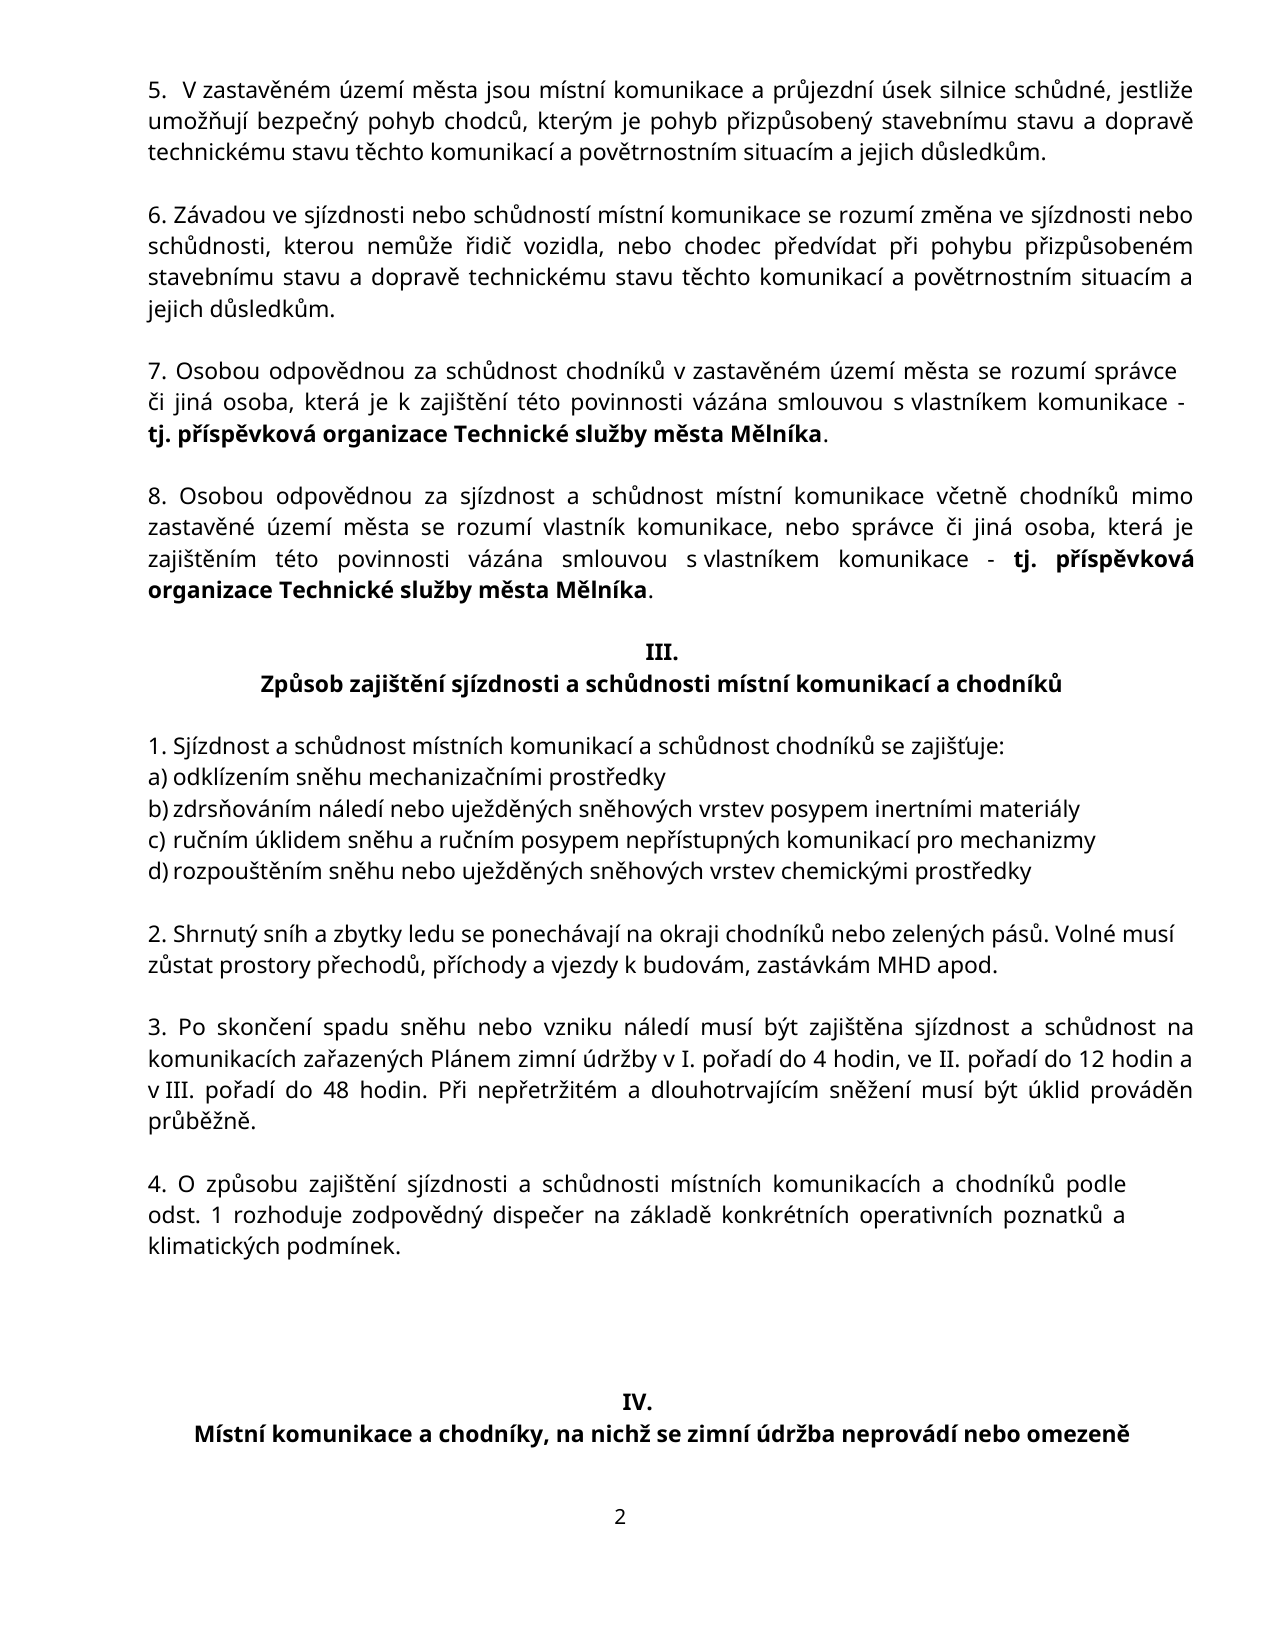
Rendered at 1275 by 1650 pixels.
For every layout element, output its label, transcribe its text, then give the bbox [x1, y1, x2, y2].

text 6. Závadou ve sjízdnosti nebo schůdností místní komunikace se rozumí změna ve sjízdnosti nebo schůdnosti, kterou nemůže řidič vozidla, nebo chodec předvídat při pohybu přizpůsobeném stavebnímu stavu a dopravě technickému stavu těchto komunikací a povětrnostním situacím a jejich důsledkům. [148, 199, 1195, 324]
text Místní komunikace a chodníky, na nichž se zimní údržba neprovádí nebo omezeně [148, 1417, 1176, 1449]
text 1. Sjízdnost a schůdnost místních komunikací a schůdnost chodníků se zajišťuje: [148, 730, 1176, 761]
list ručním úklidem sněhu a ručním posypem nepřístupných komunikací pro mechanizmy [148, 824, 1176, 855]
list odklízením sněhu mechanizačními prostředky [148, 761, 1176, 792]
list zdrsňováním náledí nebo uježděných sněhových vrstev posypem inertními materiály [148, 792, 1176, 824]
text Způsob zajištění sjízdnosti a schůdnosti místní komunikací a chodníků [148, 667, 1176, 699]
text 7. Osobou odpovědnou za schůdnost chodníků v zastavěném území města se rozumí správce či jiná osoba, která je k zajištění této povinnosti vázána smlouvou s vlastníkem komunikace - tj. příspěvková organizace Technické služby města Mělníka. [148, 355, 1195, 449]
text 5. V zastavěném území města jsou místní komunikace a průjezdní úsek silnice schůdné, jestliže umožňují bezpečný pohyb chodců, kterým je pohyb přizpůsobený stavebnímu stavu a dopravě technickému stavu těchto komunikací a povětrnostním situacím a jejich důsledkům. [148, 74, 1195, 167]
text 3. Po skončení spadu sněhu nebo vzniku náledí musí být zajištěna sjízdnost a schůdnost na komunikacích zařazených Plánem zimní údržby v I. pořadí do 4 hodin, ve II. pořadí do 12 hodin a v III. pořadí do 48 hodin. Při nepřetržitém a dlouhotrvajícím sněžení musí být úklid prováděn průběžně. [148, 1011, 1195, 1136]
text 4. O způsobu zajištění sjízdnosti a schůdnosti místních komunikacích a chodníků podle odst. 1 rozhoduje zodpovědný dispečer na základě konkrétních operativních poznatků a klimatických podmínek. [148, 1167, 1127, 1261]
text 8. Osobou odpovědnou za sjízdnost a schůdnost místní komunikace včetně chodníků mimo zastavěné území města se rozumí vlastník komunikace, nebo správce či jiná osoba, která je zajištěním této povinnosti vázána smlouvou s vlastníkem komunikace - tj. příspěvková organizace Technické služby města Mělníka. [148, 480, 1195, 605]
text 2. Shrnutý sníh a zbytky ledu se ponechávají na okraji chodníků nebo zelených pásů. Volné musí zůstat prostory přechodů, příchody a vjezdy k budovám, zastávkám MHD apod. [148, 917, 1176, 980]
subtitle IV. [148, 1386, 1127, 1417]
text III. [148, 636, 1176, 667]
list rozpouštěním sněhu nebo uježděných sněhových vrstev chemickými prostředky [148, 855, 1176, 886]
